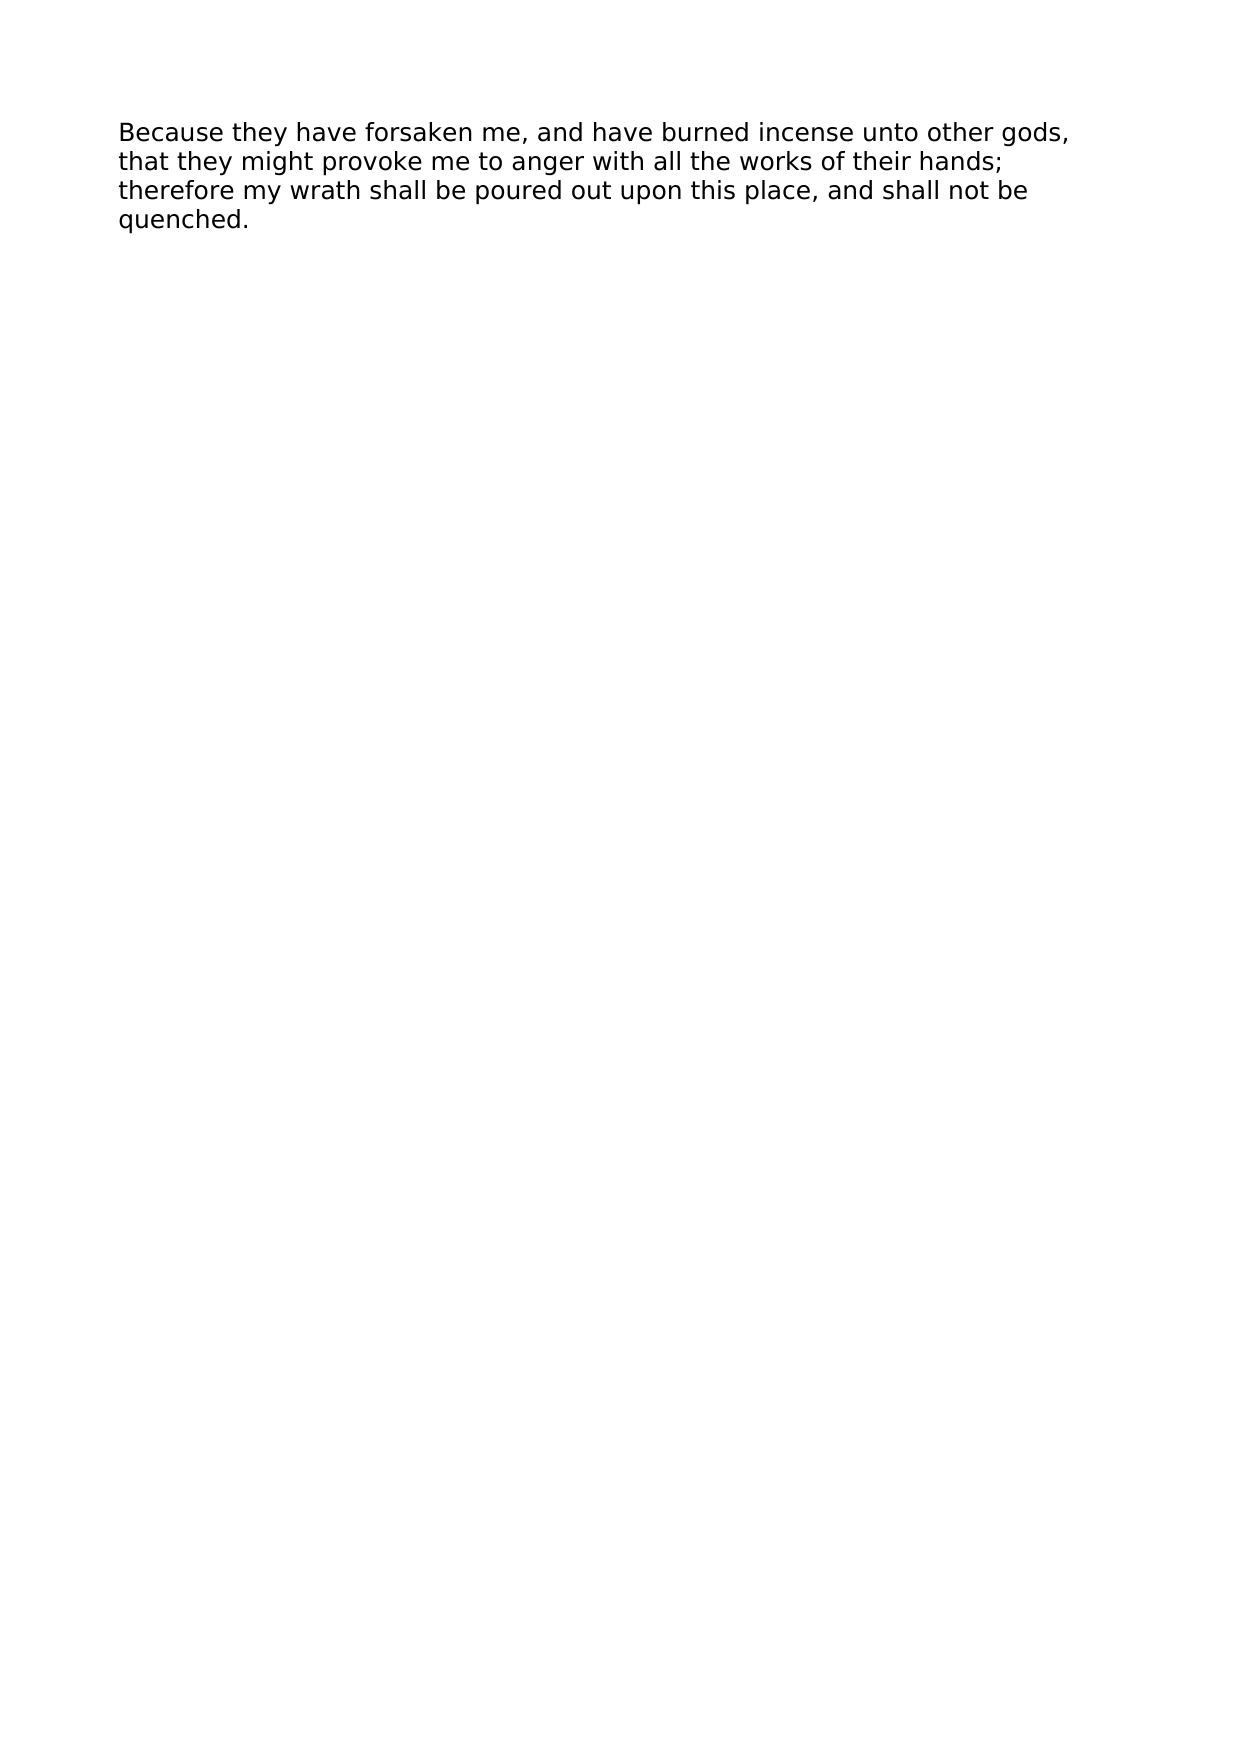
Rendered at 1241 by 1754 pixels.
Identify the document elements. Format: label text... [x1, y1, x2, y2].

text Because they have forsaken me, and have burned incense unto other gods, that they might provoke me to anger with all the works of their hands; therefore my wrath shall be poured out upon this place, and shall not be quenched. [118, 118, 1122, 235]
